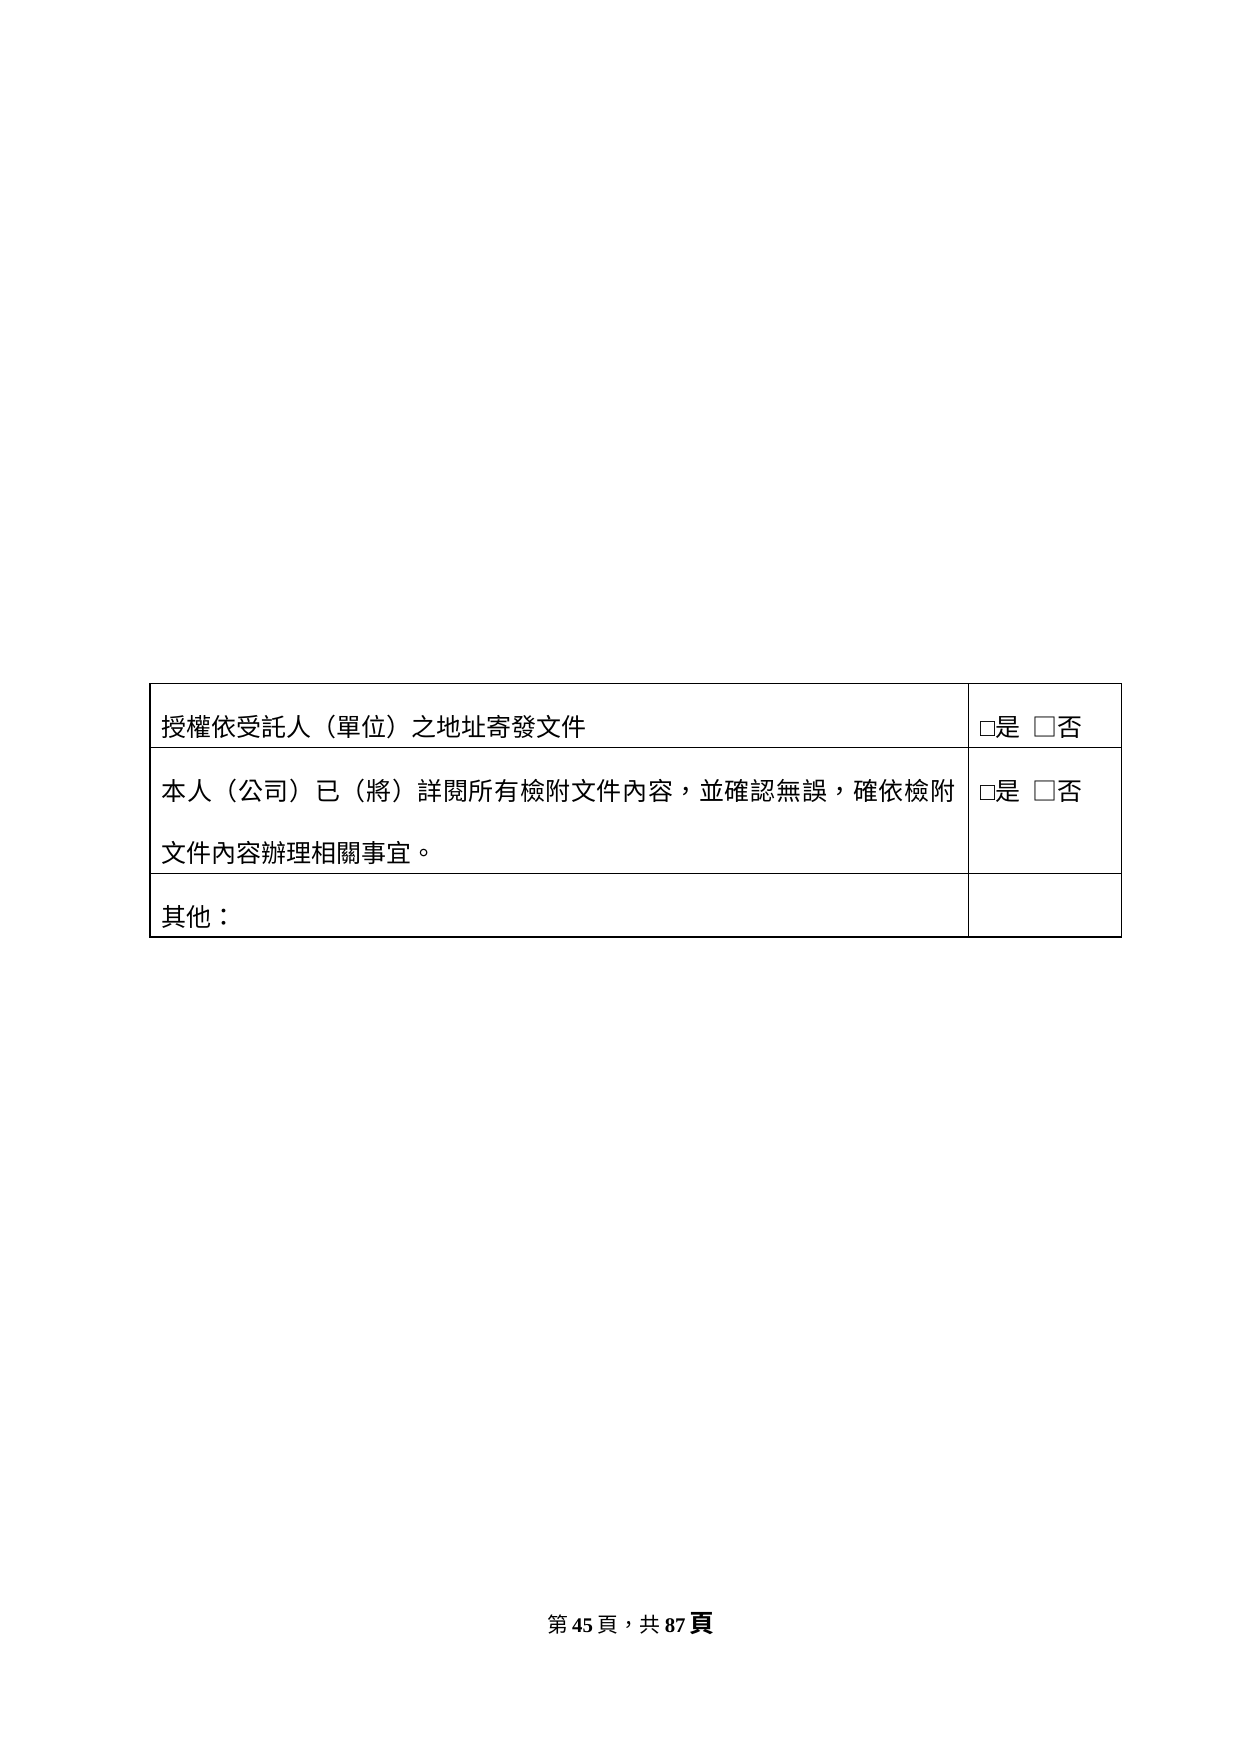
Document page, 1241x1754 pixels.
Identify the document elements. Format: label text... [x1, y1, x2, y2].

table_cell [969, 874, 1121, 936]
table_cell □是 □否 [969, 748, 1121, 873]
table_cell 其他： [151, 874, 968, 936]
table_cell □是 □否 [969, 684, 1121, 747]
table_cell 本人（公司）已（將）詳閱所有檢附文件內容，並確認無誤，確依檢附文件內容辦理相關事宜。 [151, 748, 968, 873]
table_cell 授權依受託人（單位）之地址寄發文件 [151, 684, 968, 747]
